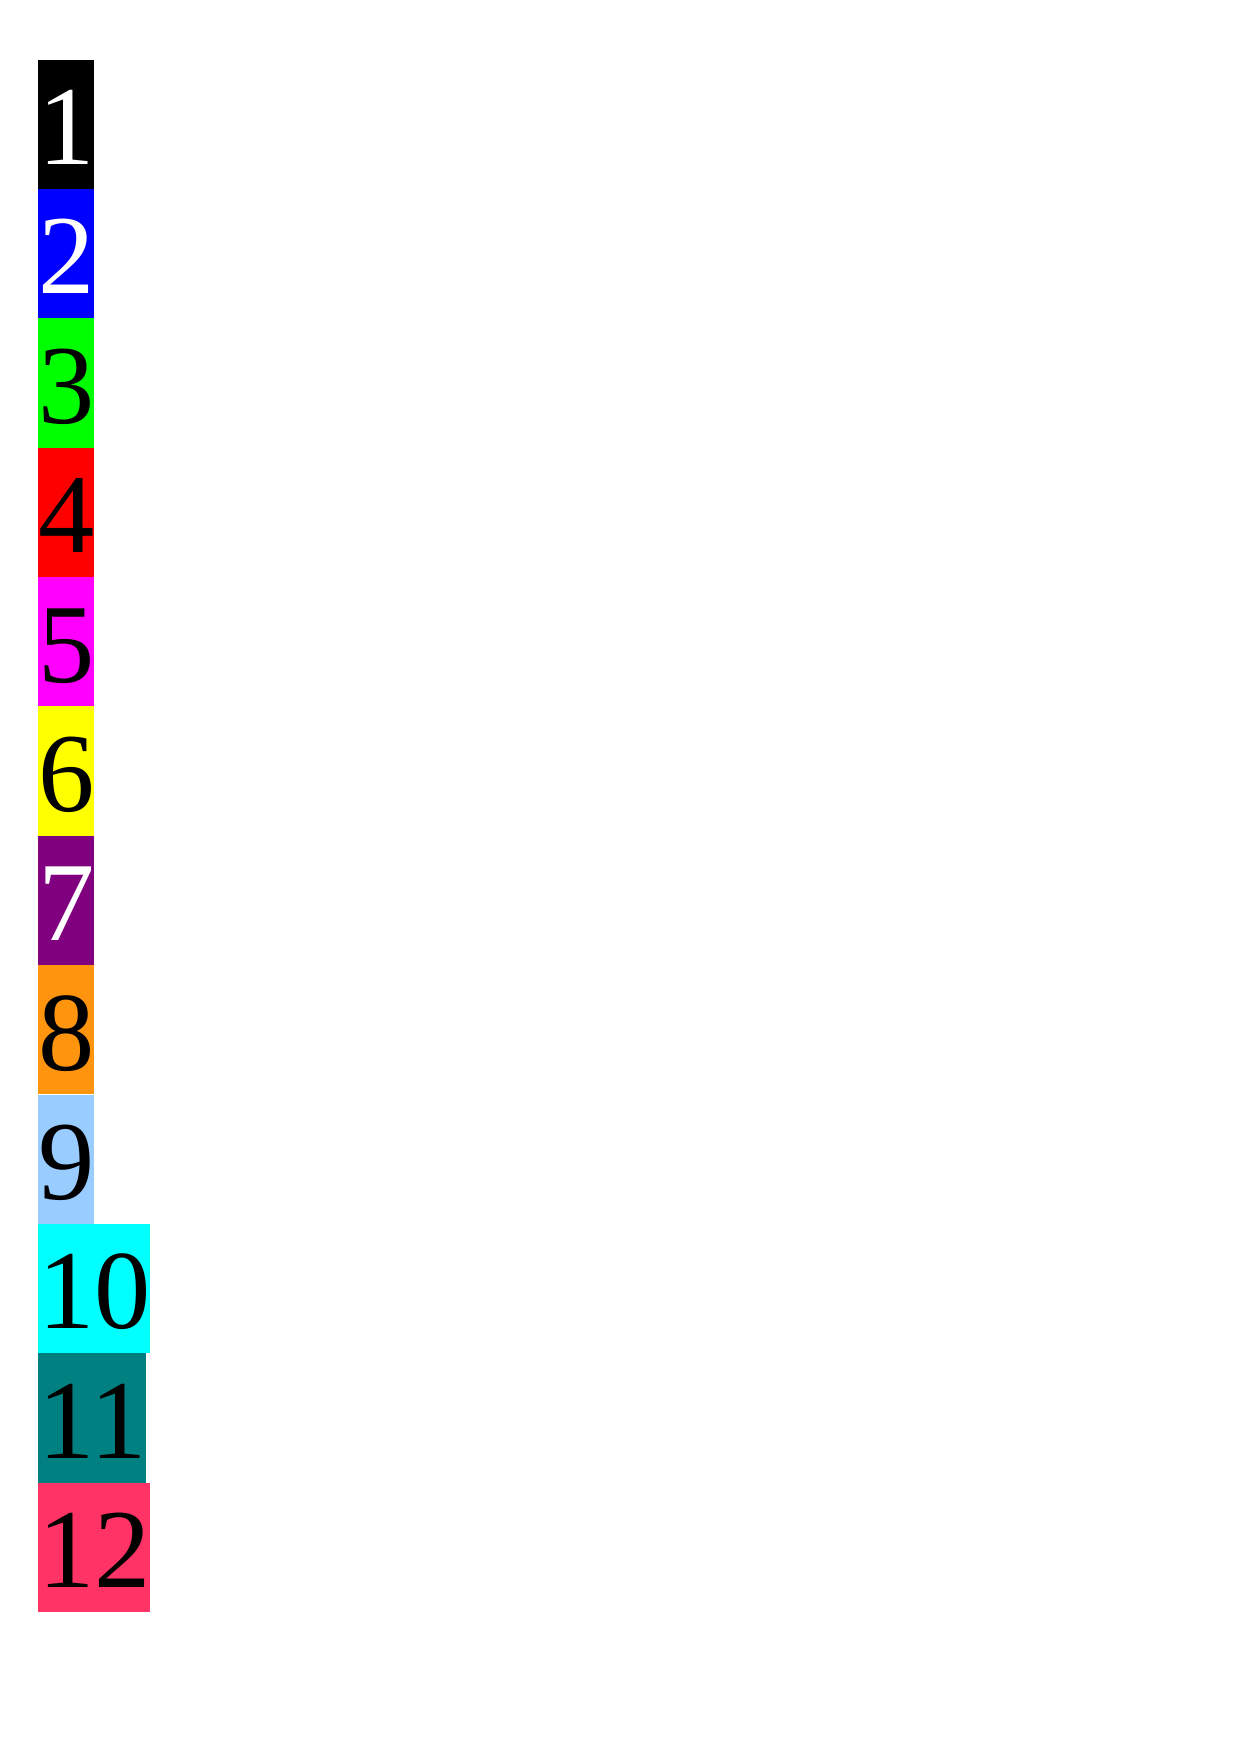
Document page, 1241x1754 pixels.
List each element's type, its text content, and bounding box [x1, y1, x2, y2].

text 4 [38, 448, 1202, 577]
text 1 [38, 59, 1202, 189]
text 10 [38, 1224, 1202, 1353]
text 9 [38, 1094, 1202, 1224]
text 12 [38, 1483, 1202, 1612]
text 3 [38, 318, 1202, 448]
text 8 [38, 965, 1202, 1094]
text 6 [38, 706, 1202, 836]
text 11 [38, 1353, 1202, 1483]
text 7 [38, 836, 1202, 965]
text 5 [38, 577, 1202, 706]
text 2 [38, 189, 1202, 318]
